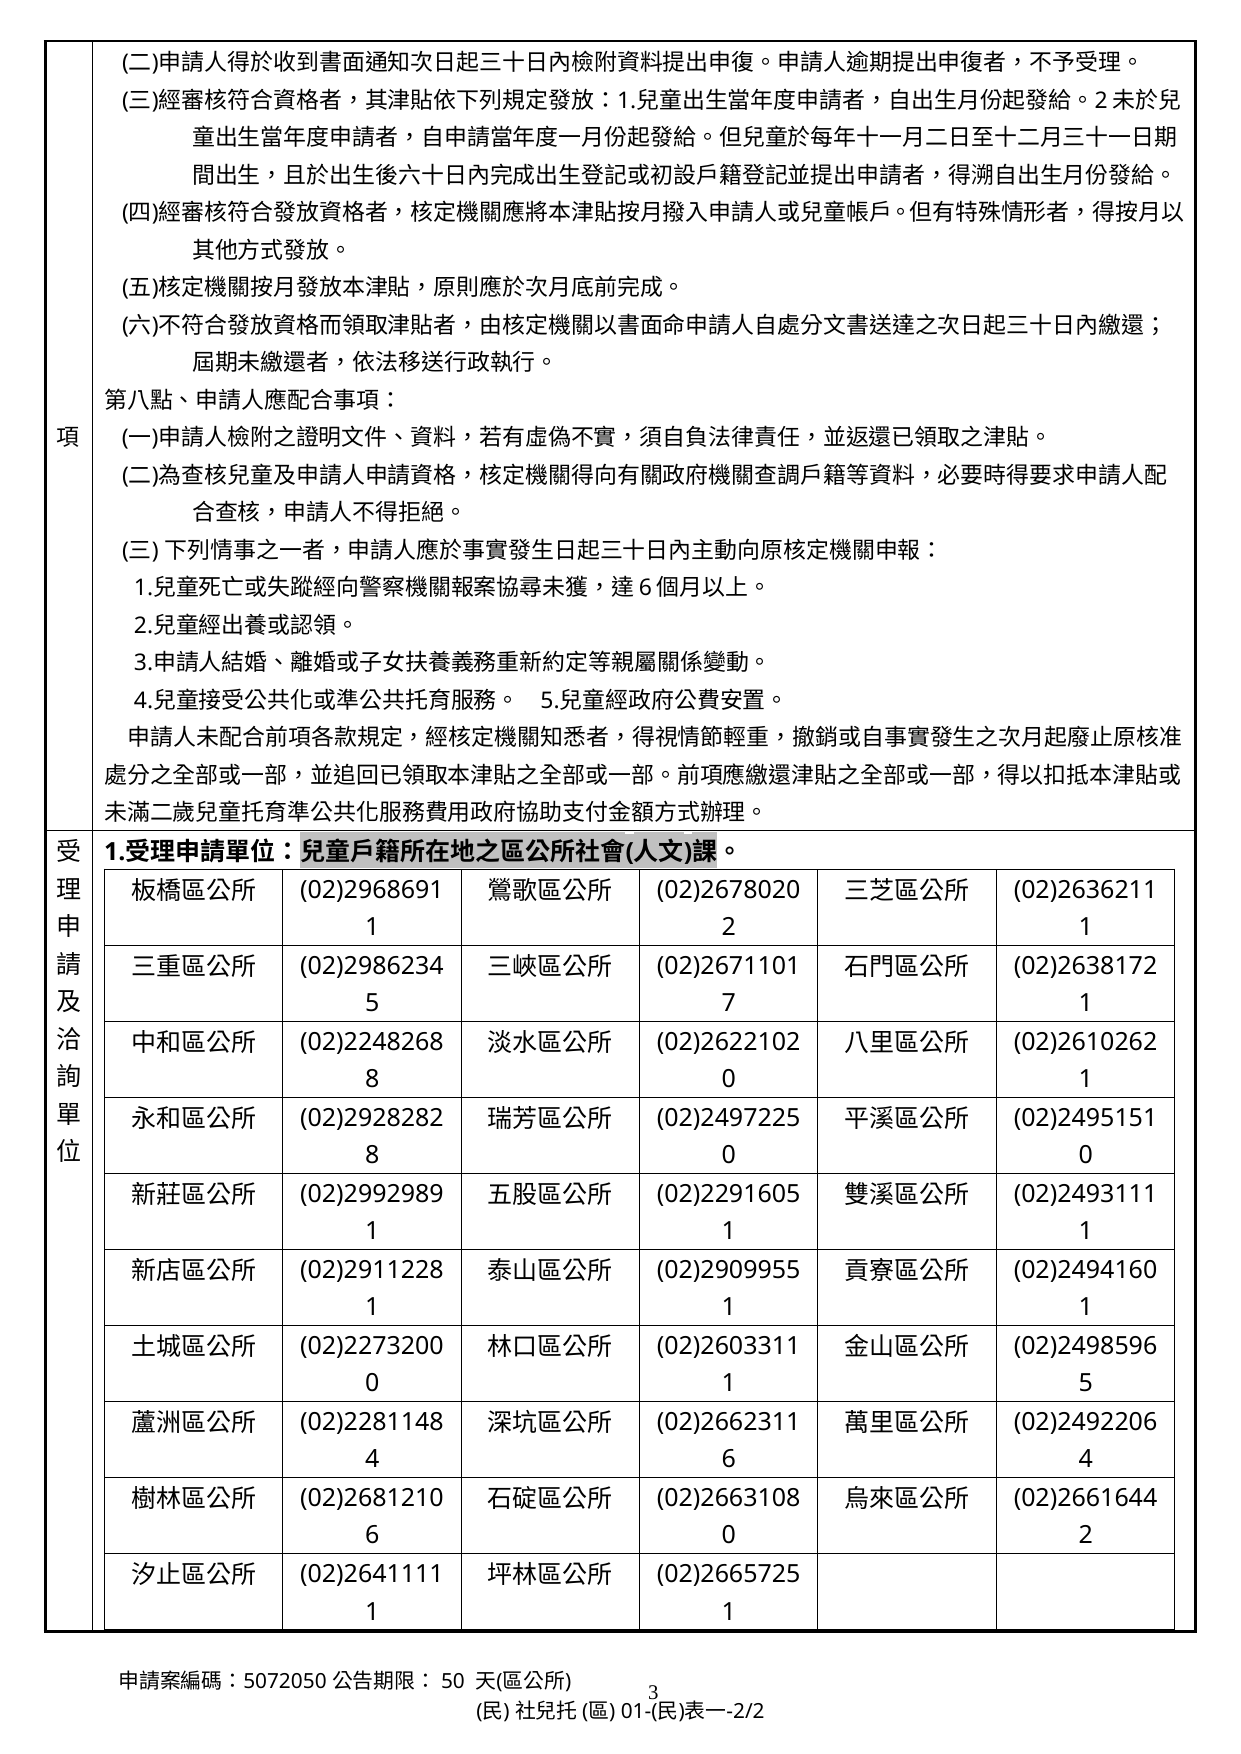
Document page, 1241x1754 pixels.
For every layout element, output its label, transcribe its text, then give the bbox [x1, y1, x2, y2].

table_cell 項 [47, 42, 92, 829]
table_cell (02)29929891 [283, 1174, 461, 1249]
table_cell (02)29112281 [283, 1250, 461, 1325]
table_cell 受理申請及洽詢單位 [47, 831, 92, 1630]
table_cell 平溪區公所 [818, 1098, 996, 1173]
table_cell 蘆洲區公所 [105, 1402, 282, 1477]
table_cell 泰山區公所 [462, 1250, 639, 1325]
table_cell (02)26102621 [997, 1022, 1174, 1097]
table_cell (02)26033111 [640, 1326, 817, 1401]
table_cell 石門區公所 [818, 946, 996, 1021]
table_cell 三峽區公所 [462, 946, 639, 1021]
table_header 三芝區公所 [818, 870, 996, 944]
table_cell 汐止區公所 [105, 1554, 282, 1629]
table_cell [818, 1554, 996, 1629]
table_cell 金山區公所 [818, 1326, 996, 1401]
table_cell 淡水區公所 [462, 1022, 639, 1097]
table_cell (二)申請人得於收到書面通知次日起三十日內檢附資料提出申復。申請人逾期提出申復者，不予受理。 (三)經審核符合資格者，其津貼依下列規定發放：1.兒童出生當年度申請者，自出生月份起發給。2未於兒童出生當年度申請者，自申請當年度一月份起發給。但兒童於每年十一月二日至十二月三十一日期間出生，且於出生後六十日內完成出生登記或初設戶籍登記並提出申請者，得溯自出生月份發給。 (四)經審核符合發放資格者，核定機關應將本津貼按月撥入申請人或兒童帳戶。但有特殊情形者，得按月以其他方式發放。 (五)核定機關按月發放本津貼，原則應於次月底前完成。 (六)不符合發放資格而領取津貼者，由核定機關以書面命申請人自處分文書送達之次日起三十日內繳還；屆期未繳還者，依法移送行政執行。 第八點、申請人應配合事項： (一)申請人檢附之證明文件、資料，若有虛偽不實，須自負法律責任，並返還已領取之津貼。 (二)為查核兒童及申請人申請資格，核定機關得向有關政府機關查調戶籍等資料，必要時得要求申請人配合查核，申請人不得拒絕。 (三) 下列情事之一者，申請人應於事實發生日起三十日內主動向原核定機關申報： 1.兒童死亡或失蹤經向警察機關報案協尋未獲，達6個月以上。 2.兒童經出養或認領。 3.申請人結婚、離婚或子女扶養義務重新約定等親屬關係變動。 4.兒童接受公共化或準公共托育服務。 5.兒童經政府公費安置。 申請人未配合前項各款規定，經核定機關知悉者，得視情節輕重，撤銷或自事實發生之次月起廢止原核准處分之全部或一部，並追回已領取本津貼之全部或一部。前項應繳還津貼之全部或一部，得以扣抵本津貼或未滿二歲兒童托育準公共化服務費用政府協助支付金額方式辦理。 [93, 42, 1194, 829]
table_cell 新店區公所 [105, 1250, 282, 1325]
table_header (02)26362111 [997, 870, 1174, 944]
table_cell (02)29862345 [283, 946, 461, 1021]
table_cell 八里區公所 [818, 1022, 996, 1097]
table_cell 樹林區公所 [105, 1478, 282, 1553]
table_cell 中和區公所 [105, 1022, 282, 1097]
table_cell (02)22916051 [640, 1174, 817, 1249]
table_cell (02)29282828 [283, 1098, 461, 1173]
table_cell (02)26623116 [640, 1402, 817, 1477]
table_cell (02)22482688 [283, 1022, 461, 1097]
table_cell 貢寮區公所 [818, 1250, 996, 1325]
table_cell 林口區公所 [462, 1326, 639, 1401]
table_cell 1.受理申請單位：兒童戶籍所在地之區公所社會(人文)課。 [93, 831, 1194, 1630]
table_cell 新莊區公所 [105, 1174, 282, 1249]
table_cell (02)24985965 [997, 1326, 1174, 1401]
table_cell 雙溪區公所 [818, 1174, 996, 1249]
table_cell 坪林區公所 [462, 1554, 639, 1629]
table_cell (02)26411111 [283, 1554, 461, 1629]
table_cell (02)26711017 [640, 946, 817, 1021]
table_cell 瑞芳區公所 [462, 1098, 639, 1173]
table_cell (02)26631080 [640, 1478, 817, 1553]
table_header 鶯歌區公所 [462, 870, 639, 944]
table_cell 土城區公所 [105, 1326, 282, 1401]
table_cell (02)26657251 [640, 1554, 817, 1629]
table_cell (02)22811484 [283, 1402, 461, 1477]
table_cell 石碇區公所 [462, 1478, 639, 1553]
table_cell 三重區公所 [105, 946, 282, 1021]
table_cell 深坑區公所 [462, 1402, 639, 1477]
table_cell 萬里區公所 [818, 1402, 996, 1477]
table_cell (02)24972250 [640, 1098, 817, 1173]
table_cell (02)22732000 [283, 1326, 461, 1401]
table_cell (02)24931111 [997, 1174, 1174, 1249]
table_cell (02)26812106 [283, 1478, 461, 1553]
table_header 板橋區公所 [105, 870, 282, 944]
table_cell (02)24941601 [997, 1250, 1174, 1325]
table_cell (02)24922064 [997, 1402, 1174, 1477]
table_cell (02)24951510 [997, 1098, 1174, 1173]
table_header (02)26780202 [640, 870, 817, 944]
table_cell (02)26381721 [997, 946, 1174, 1021]
table_cell [997, 1554, 1174, 1629]
table_header (02)29686911 [283, 870, 461, 944]
table_cell 烏來區公所 [818, 1478, 996, 1553]
table_cell 五股區公所 [462, 1174, 639, 1249]
table_cell (02)26616442 [997, 1478, 1174, 1553]
table_cell (02)26221020 [640, 1022, 817, 1097]
table_cell (02)29099551 [640, 1250, 817, 1325]
table_cell 永和區公所 [105, 1098, 282, 1173]
